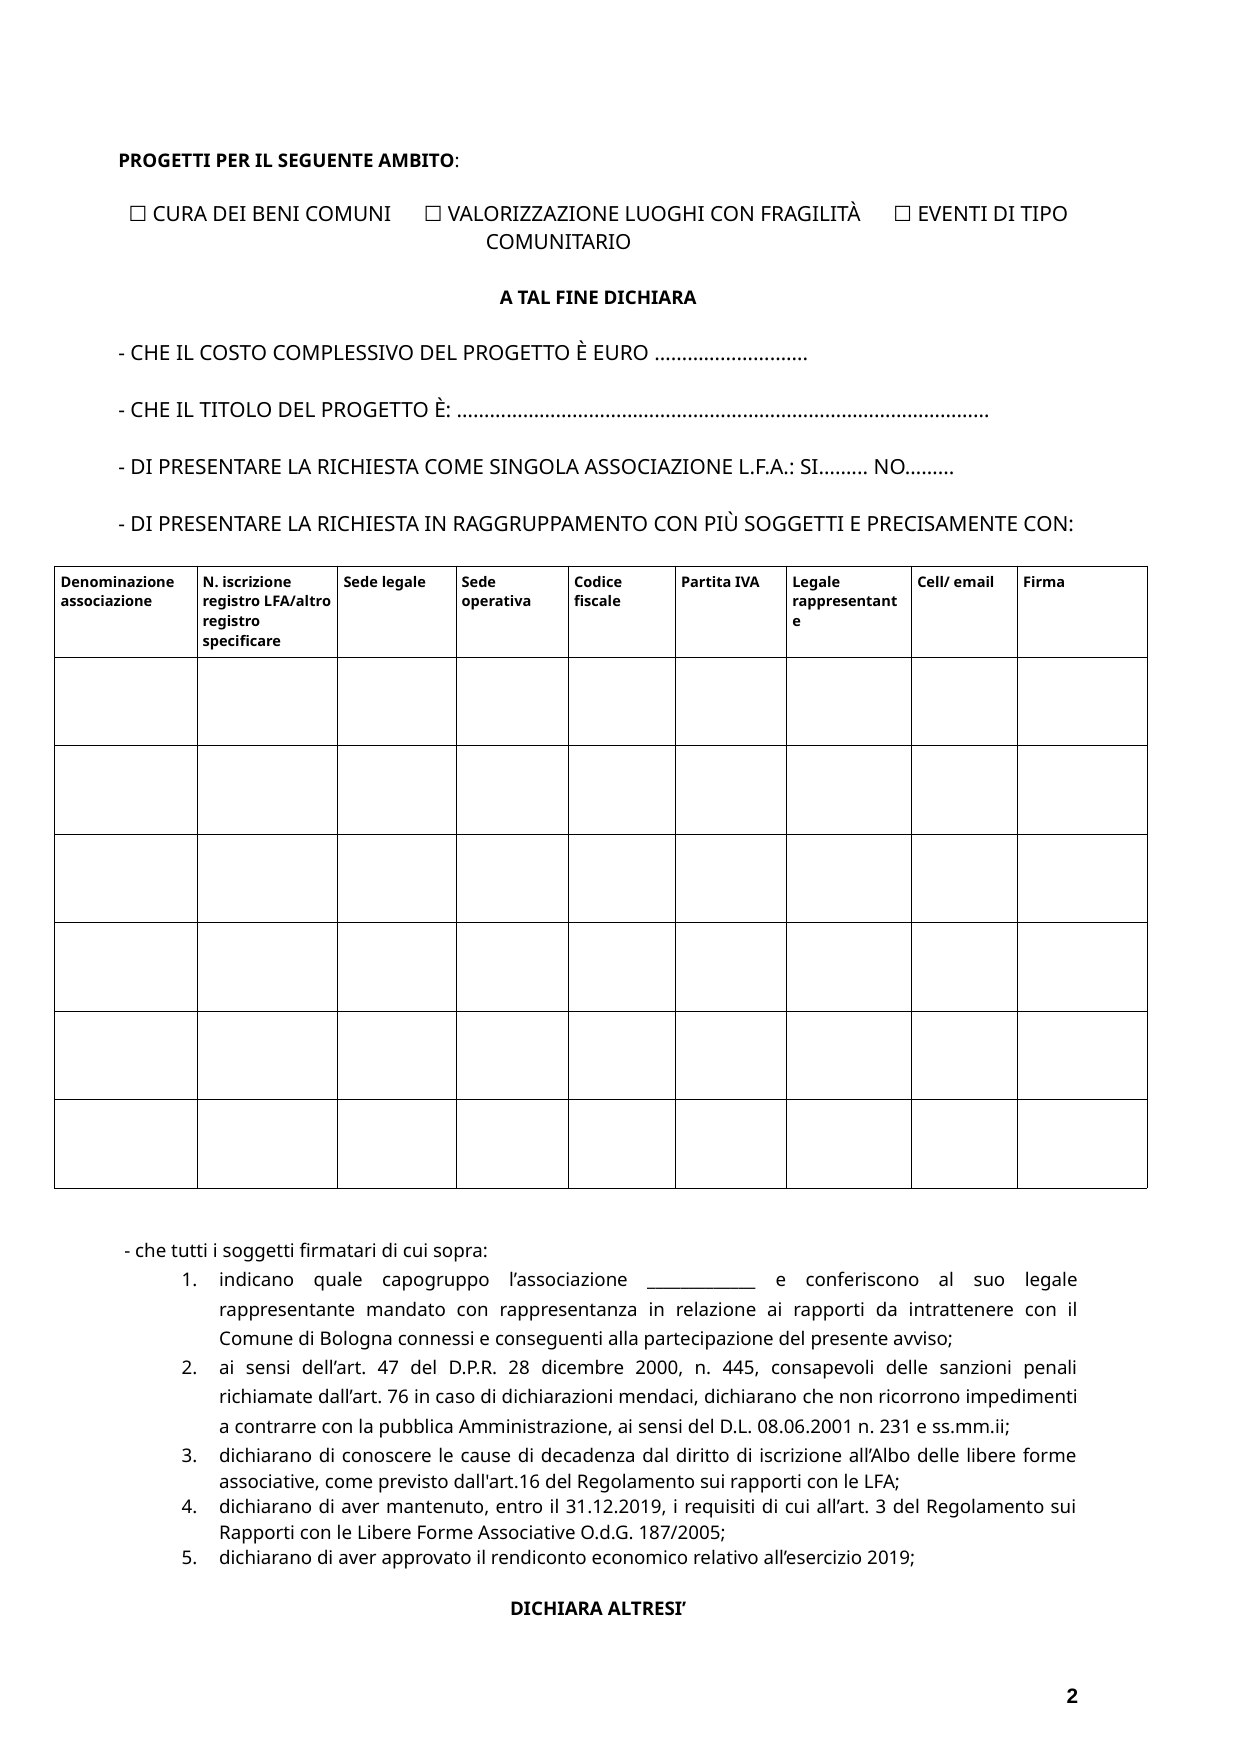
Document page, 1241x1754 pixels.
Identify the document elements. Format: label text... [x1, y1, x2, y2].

table_header Cell/ email [912, 567, 1017, 657]
table_cell [457, 835, 568, 922]
table_cell [676, 1012, 786, 1099]
table_cell [457, 1012, 568, 1099]
table_cell [338, 658, 456, 745]
table_cell [55, 1012, 197, 1099]
table_header Firma [1018, 567, 1147, 657]
list indicano quale capogruppo l’associazione _____________ e conferiscono al suo legale rappresentante mandato con rappresentanza in relazione ai rapporti da intrattenere con il Comune di Bologna connessi e conseguenti alla partecipazione del presente avviso; [181, 1267, 1078, 1351]
table_cell [676, 658, 786, 745]
table_header Legale rappresentante [787, 567, 911, 657]
table_cell [457, 746, 568, 834]
table_cell [1018, 1012, 1147, 1099]
table_cell [569, 1100, 675, 1188]
table_cell [787, 835, 911, 922]
list dichiarano di aver approvato il rendiconto economico relativo all’esercizio 2019; [181, 1544, 1078, 1570]
table_cell [457, 658, 568, 745]
table_cell [569, 923, 675, 1011]
table_cell [338, 835, 456, 922]
table_cell [198, 923, 337, 1011]
table_cell [912, 923, 1017, 1011]
table_cell [198, 835, 337, 922]
table_cell [569, 835, 675, 922]
table_cell [55, 923, 197, 1011]
table_cell [55, 746, 197, 834]
table_cell [912, 746, 1017, 834]
table_cell [55, 835, 197, 922]
table_cell [338, 746, 456, 834]
table_cell [457, 1100, 568, 1188]
table_header Partita IVA [676, 567, 786, 657]
table_header Sede legale [338, 567, 456, 657]
text DICHIARA ALTRESI’ [118, 1596, 1078, 1621]
table_cell [676, 746, 786, 834]
table_cell [787, 658, 911, 745]
table_cell [787, 1012, 911, 1099]
list dichiarano di conoscere le cause di decadenza dal diritto di iscrizione all’Albo delle libere forme associative, come previsto dall'art.16 del Regolamento sui rapporti con le LFA; [181, 1442, 1078, 1493]
table_cell [912, 1100, 1017, 1188]
table_header Sede operativa [457, 567, 568, 657]
table_cell [55, 1100, 197, 1188]
table_cell [338, 1100, 456, 1188]
table_cell [676, 923, 786, 1011]
table_cell [676, 835, 786, 922]
text - CHE IL TITOLO del progetto è: …………………………………….……………………………………………… [118, 395, 1078, 423]
table_cell [569, 1012, 675, 1099]
table_cell [912, 835, 1017, 922]
table_cell [1018, 1100, 1147, 1188]
table_cell [676, 1100, 786, 1188]
table_cell [457, 923, 568, 1011]
table_cell [912, 1012, 1017, 1099]
table_header Codice fiscale [569, 567, 675, 657]
text a tal fine DICHIARA [118, 284, 1078, 309]
text - di presentare la richiesta COME SINGOLA ASSOCIAZIONE L.F.A.: SI……... NO……... [118, 452, 1078, 480]
table_cell [198, 1100, 337, 1188]
table_cell [1018, 658, 1147, 745]
table_header N. iscrizione registro LFA/altro registro specificare [198, 567, 337, 657]
table_cell [198, 1012, 337, 1099]
text PROGETTI PER IL SEGUENTE AMBITO: [118, 148, 1078, 173]
table_cell [787, 746, 911, 834]
table_cell [569, 746, 675, 834]
table_cell [55, 658, 197, 745]
list dichiarano di aver mantenuto, entro il 31.12.2019, i requisiti di cui all’art. 3 del Regolamento sui Rapporti con le Libere Forme Associative O.d.G. 187/2005; [181, 1493, 1078, 1544]
table_cell [338, 1012, 456, 1099]
table_cell [338, 923, 456, 1011]
table_cell [1018, 923, 1147, 1011]
table_cell [787, 1100, 911, 1188]
table_cell [1018, 746, 1147, 834]
table_cell [787, 923, 911, 1011]
table_cell [1018, 835, 1147, 922]
table_cell [912, 658, 1017, 745]
table_cell [569, 658, 675, 745]
table_cell [198, 658, 337, 745]
list ai sensi dell’art. 47 del D.P.R. 28 dicembre 2000, n. 445, consapevoli delle sanzioni penali richiamate dall’art. 76 in caso di dichiarazioni mendaci, dichiarano che non ricorrono impedimenti a contrarre con la pubblica Amministrazione, ai sensi del D.L. 08.06.2001 n. 231 e ss.mm.ii; [181, 1354, 1078, 1439]
text - DI PRESENTARE LA RICHIESTA IN RAGGRUPPAMENTO con più soggetti e precisamente con: [118, 509, 1078, 537]
text - che il COSTO COMPLESSIVO del progetto è EURO ………………………. [118, 338, 1078, 366]
table_header Denominazione associazione [55, 567, 197, 657]
text - che tutti i soggetti firmatari di cui sopra: [124, 1237, 1078, 1263]
text ☐ CURA DEI BENI COMUNI ☐ VALORIZZAZIONE LUOGHI CON Fragilità ☐ EVENTI DI TIPO COMUNITARIO [118, 199, 1078, 256]
table_cell [198, 746, 337, 834]
